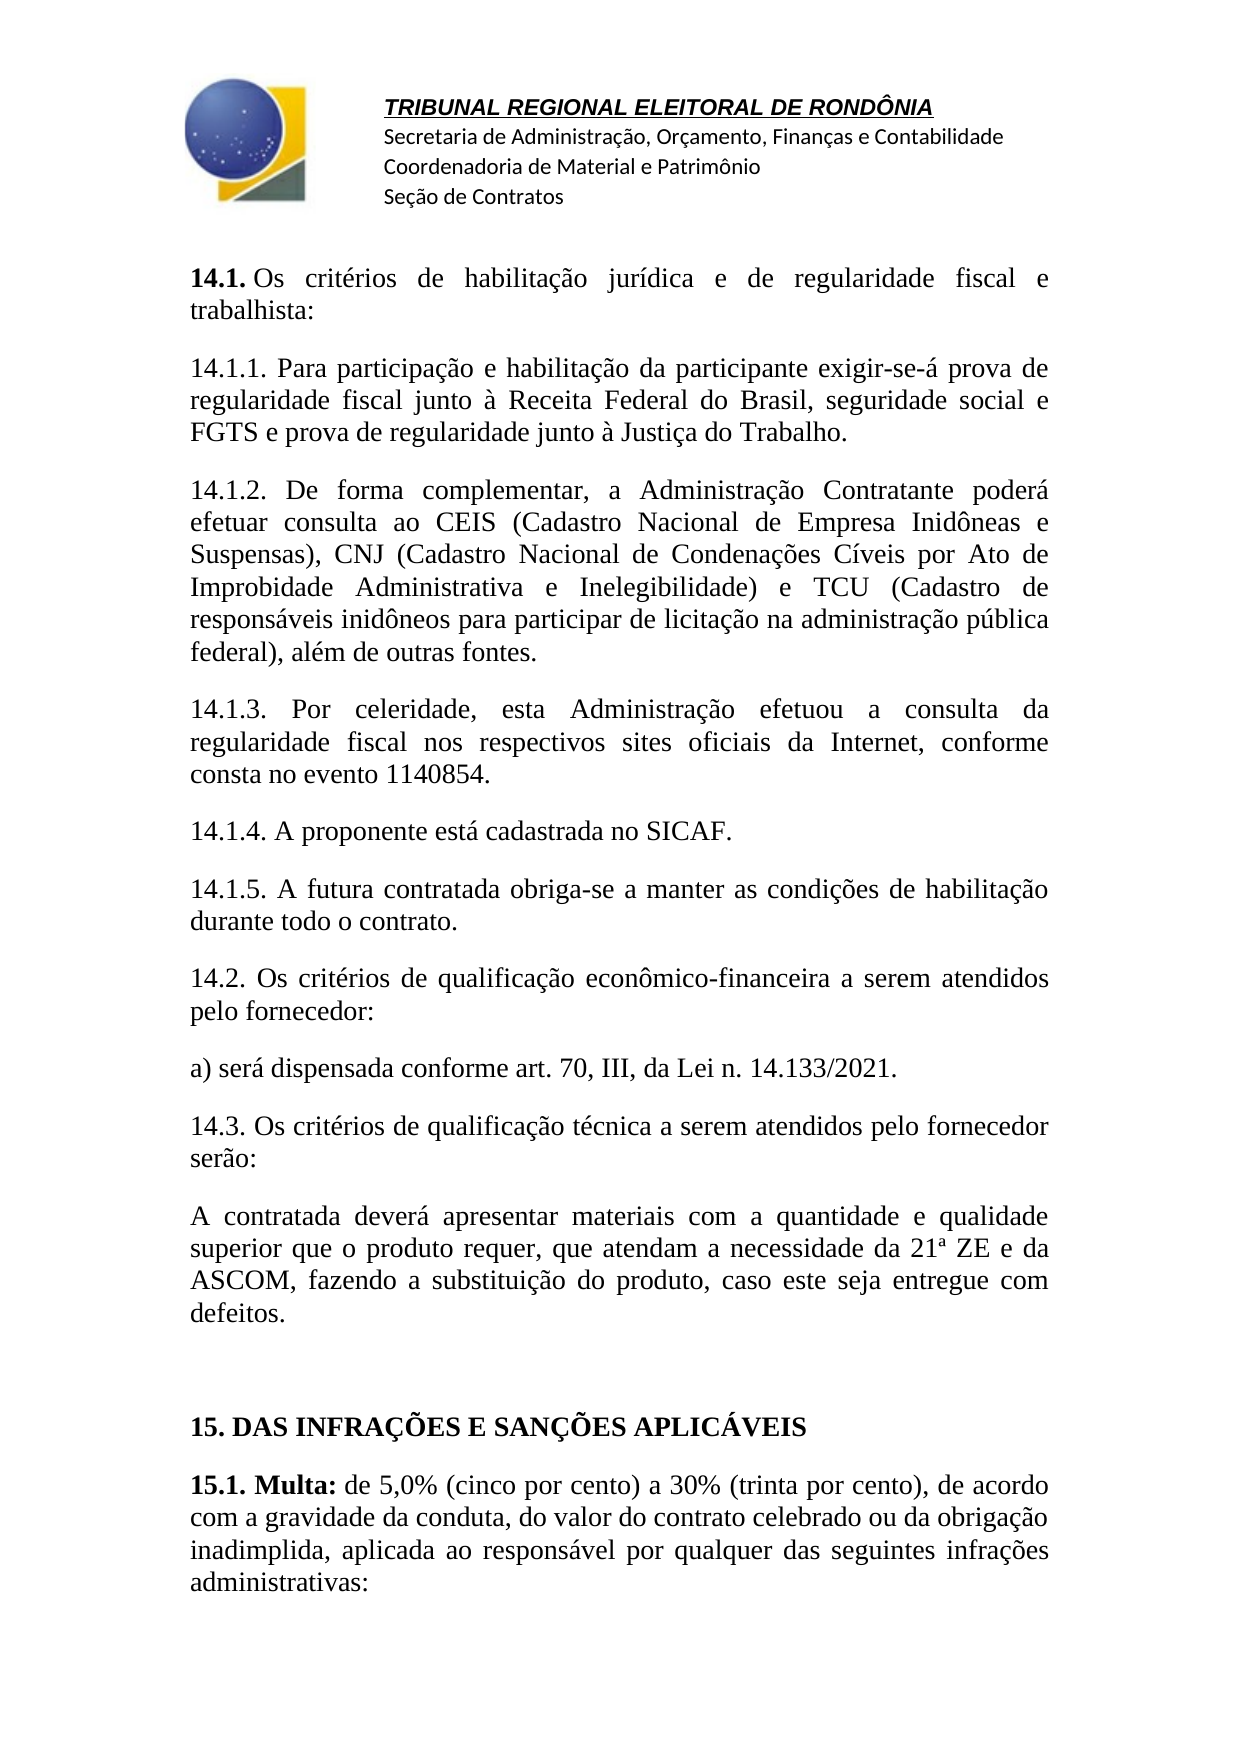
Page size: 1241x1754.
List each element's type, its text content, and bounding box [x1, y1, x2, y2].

text 14.1.2. De forma complementar, a Administração Contratante poderá efetuar consulta ao CEIS (Cadastro Nacional de Empresa Inidôneas e Suspensas), CNJ (Cadastro Nacional de Condenações Cíveis por Ato de Improbidade Administrativa e Inelegibilidade) e TCU (Cadastro de responsáveis inidôneos para participar de licitação na administração pública federal), além de outras fontes. [190, 473, 1051, 667]
text 14.3. Os critérios de qualificação técnica a serem atendidos pelo fornecedor serão: [190, 1109, 1051, 1173]
text 14.1.4. A proponente está cadastrada no SICAF. [190, 814, 1051, 847]
text 14.1.1. Para participação e habilitação da participante exigir-se-á prova de regularidade fiscal junto à Receita Federal do Brasil, seguridade social e FGTS e prova de regularidade junto à Justiça do Trabalho. [190, 351, 1051, 448]
text a) será dispensada conforme art. 70, III, da Lei n. 14.133/2021. [190, 1051, 1051, 1084]
text 15. DAS INFRAÇÕES E SANÇÕES APLICÁVEIS [190, 1411, 1051, 1443]
text 14.1.3. Por celeridade, esta Administração efetuou a consulta da regularidade fiscal nos respectivos sites oficiais da Internet, conforme consta no evento 1140854. [190, 692, 1051, 789]
text 14.1.5. A futura contratada obriga-se a manter as condições de habilitação durante todo o contrato. [190, 872, 1051, 937]
text A contratada deverá apresentar materiais com a quantidade e qualidade superior que o produto requer, que atendam a necessidade da 21ª ZE e da ASCOM, fazendo a substituição do produto, caso este seja entregue com defeitos. [190, 1198, 1051, 1328]
text 14.2. Os critérios de qualificação econômico-financeira a serem atendidos pelo fornecedor: [190, 962, 1051, 1026]
text 15.1. Multa: de 5,0% (cinco por cento) a 30% (trinta por cento), de acordo com a gravidade da conduta, do valor do contrato celebrado ou da obrigação inadimplida, aplicada ao responsável por qualquer das seguintes infrações administrativas: [190, 1468, 1051, 1597]
text 14.1. Os critérios de habilitação jurídica e de regularidade fiscal e trabalhista: [190, 261, 1051, 326]
